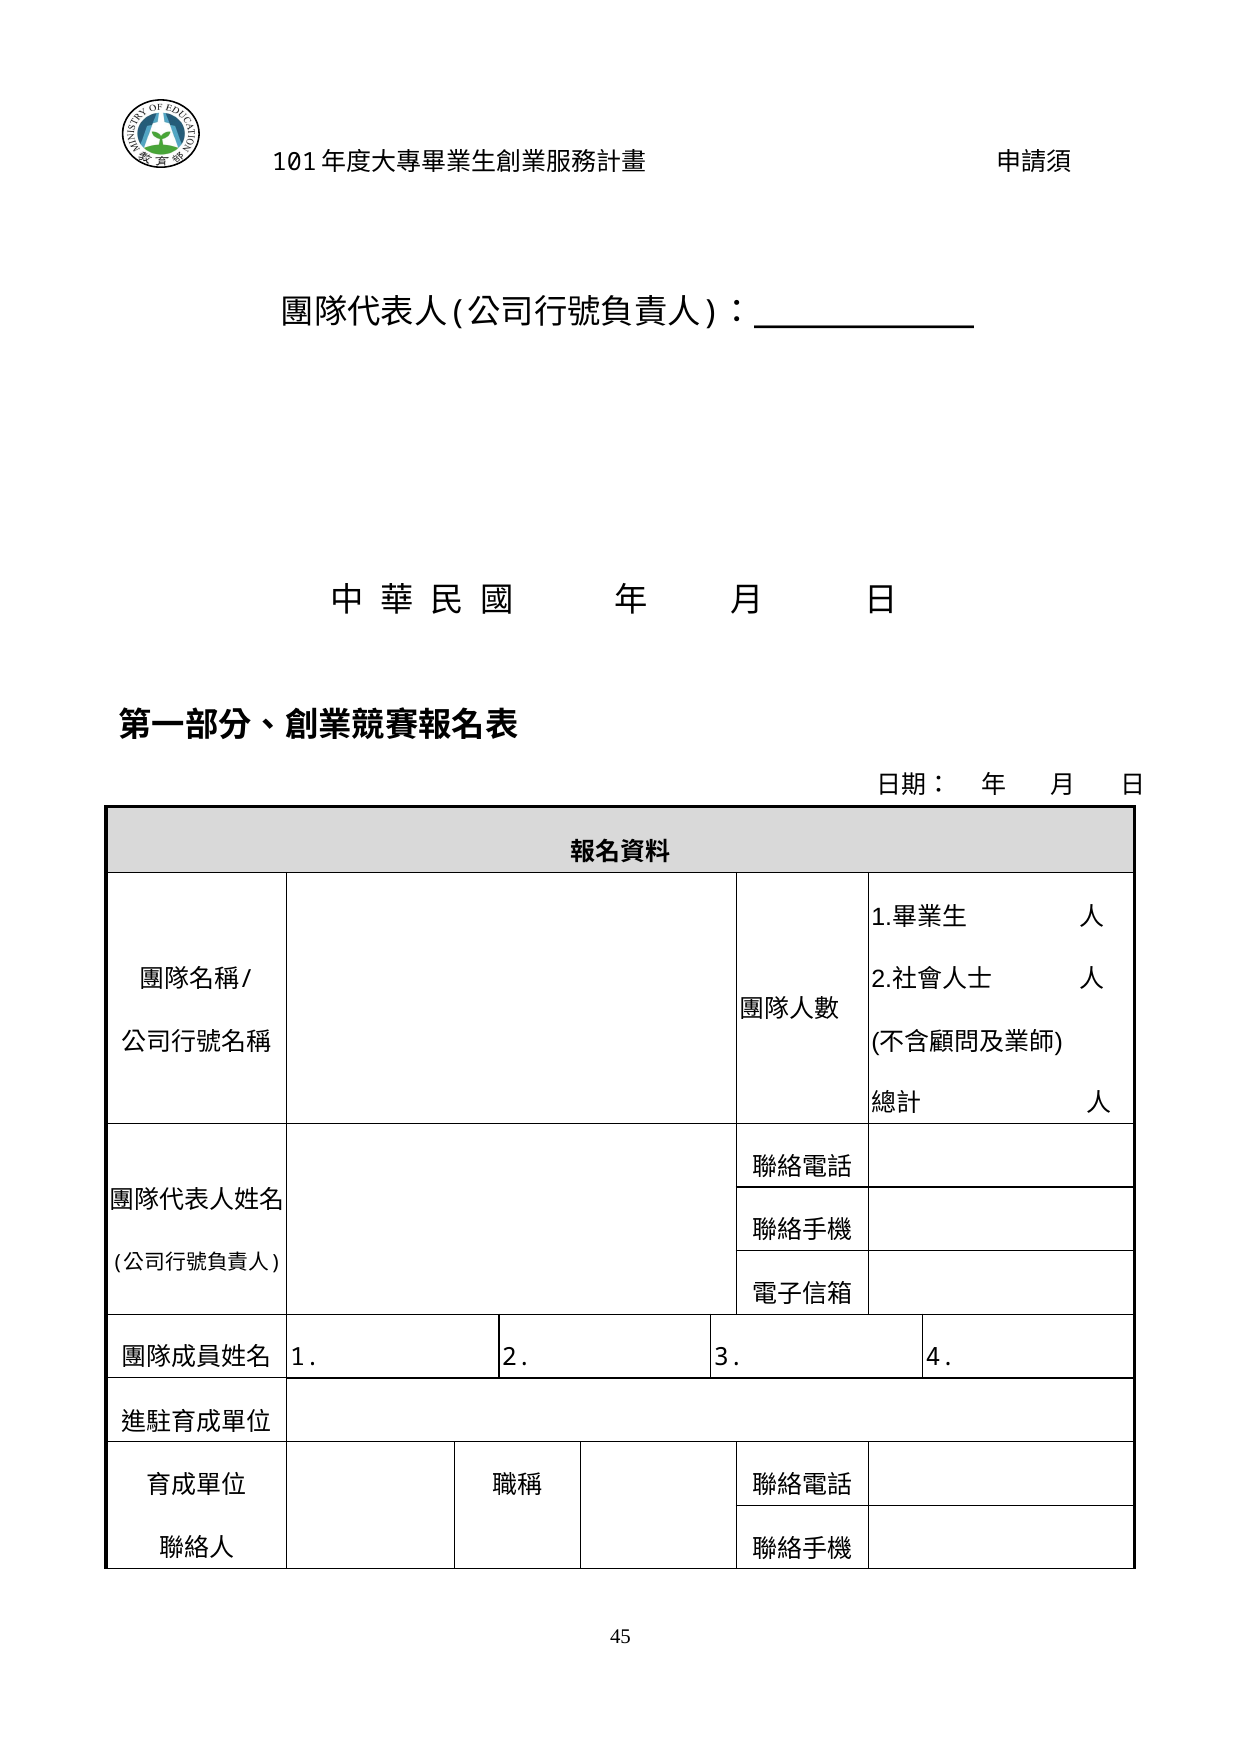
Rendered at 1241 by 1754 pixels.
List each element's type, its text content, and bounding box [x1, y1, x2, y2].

table_cell [287, 1124, 736, 1313]
table_cell [869, 1506, 1133, 1568]
table_cell [869, 1442, 1133, 1504]
table_cell [287, 1442, 454, 1568]
table_cell [287, 873, 736, 1123]
table_cell 育成單位 聯絡人 [108, 1442, 286, 1568]
table_cell 1. [287, 1315, 498, 1377]
table_cell [869, 1188, 1133, 1250]
table_cell 團隊代表人姓名 (公司行號負責人) [108, 1124, 286, 1313]
table_header 報名資料 [108, 808, 1133, 872]
table_cell 4. [923, 1315, 1133, 1377]
table_cell 聯絡電話 [737, 1124, 868, 1186]
table_cell 職稱 [455, 1442, 580, 1568]
text 中 華 民 國 年 月 日 [118, 555, 1109, 617]
text 第一部分、創業競賽報名表 [118, 680, 1122, 742]
table_cell [869, 1124, 1133, 1186]
table_cell 聯絡手機 [737, 1188, 868, 1250]
table_cell 團隊成員姓名 [108, 1315, 286, 1377]
table_cell 1.畢業生 人 2.社會人士 人 (不含顧問及業師) 總計 人 [869, 873, 1133, 1123]
text 團隊代表人(公司行號負責人)：___________ [280, 174, 1110, 424]
table_cell 進駐育成單位 [108, 1378, 286, 1441]
text 日期： 年 月 日 [118, 742, 1146, 805]
table_cell [869, 1251, 1133, 1313]
table_cell 聯絡手機 [737, 1506, 868, 1568]
table_cell 聯絡電話 [737, 1442, 868, 1504]
table_cell [287, 1379, 1133, 1441]
table_cell 團隊人數 [737, 873, 868, 1123]
table_cell 團隊名稱/ 公司行號名稱 [108, 873, 286, 1123]
table_cell [581, 1442, 736, 1568]
table_cell 電子信箱 [737, 1251, 868, 1313]
table_cell 2. [500, 1315, 710, 1377]
table_cell 3. [711, 1315, 922, 1377]
